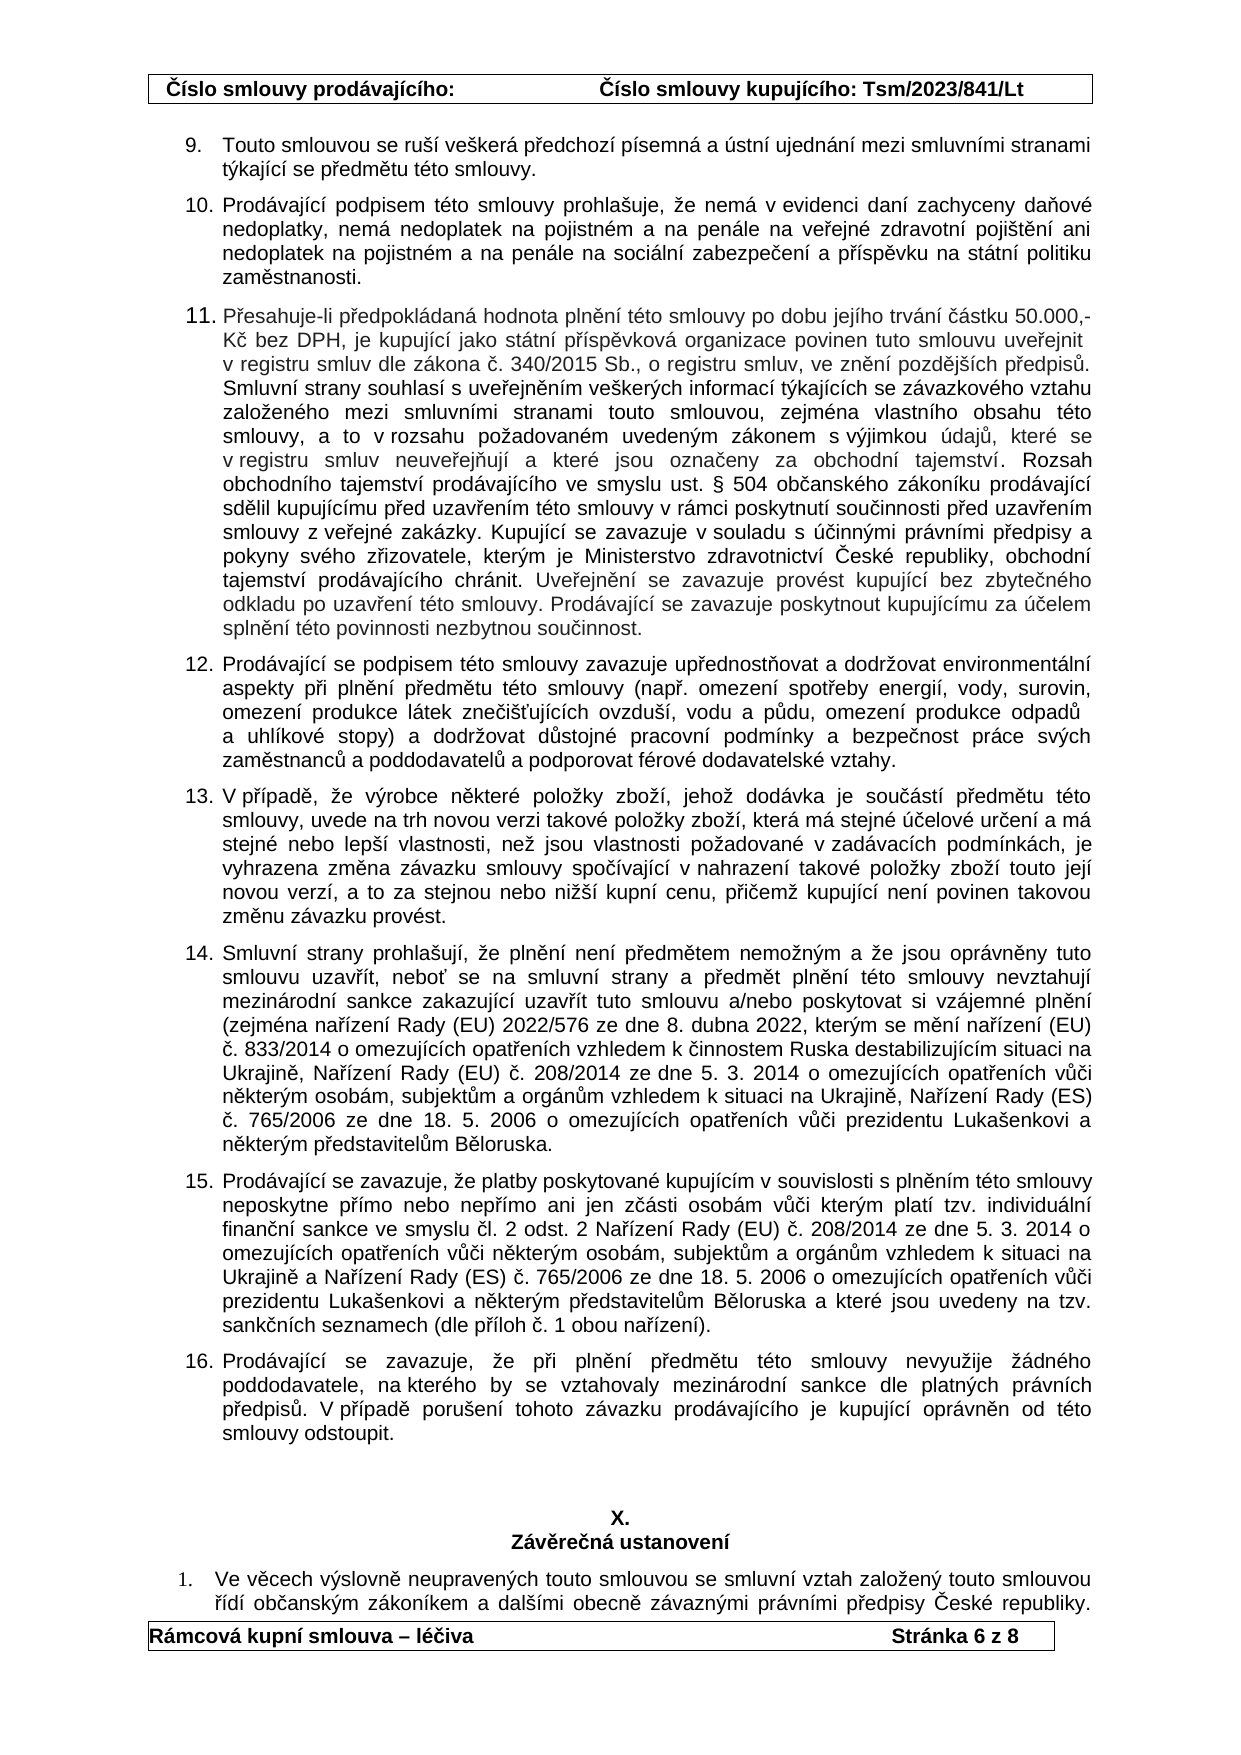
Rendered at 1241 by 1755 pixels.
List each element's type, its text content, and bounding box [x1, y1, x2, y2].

list V případě, že výrobce některé položky zboží, jehož dodávka je součástí předmětu této smlouvy, uvede na trh novou verzi takové položky zboží, která má stejné účelové určení a má stejné nebo lepší vlastnosti, než jsou vlastnosti požadované v zadávacích podmínkách, je vyhrazena změna závazku smlouvy spočívající v nahrazení takové položky zboží touto její novou verzí, a to za stejnou nebo nižší kupní cenu, přičemž kupující není povinen takovou změnu závazku provést. [185, 784, 1093, 928]
list Smluvní strany prohlašují, že plnění není předmětem nemožným a že jsou oprávněny tuto smlouvu uzavřít, neboť se na smluvní strany a předmět plnění této smlouvy nevztahují mezinárodní sankce zakazující uzavřít tuto smlouvu a/nebo poskytovat si vzájemné plnění (zejména nařízení Rady (EU) 2022/576 ze dne 8. dubna 2022, kterým se mění nařízení (EU) č. 833/2014 o omezujících opatřeních vzhledem k činnostem Ruska destabilizujícím situaci na Ukrajině, Nařízení Rady (EU) č. 208/2014 ze dne 5. 3. 2014 o omezujících opatřeních vůči některým osobám, subjektům a orgánům vzhledem k situaci na Ukrajině, Nařízení Rady (ES) č. 765/2006 ze dne 18. 5. 2006 o omezujících opatřeních vůči prezidentu Lukašenkovi a některým představitelům Běloruska. [185, 941, 1093, 1156]
list Ve věcech výslovně neupravených touto smlouvou se smluvní vztah založený touto smlouvou řídí občanským zákoníkem a dalšími obecně závaznými právními předpisy České republiky. [177, 1567, 1093, 1615]
list Prodávající se podpisem této smlouvy zavazuje upřednostňovat a dodržovat environmentální aspekty při plnění předmětu této smlouvy (např. omezení spotřeby energií, vody, surovin, omezení produkce látek znečišťujících ovzduší, vodu a půdu, omezení produkce odpadů a uhlíkové stopy) a dodržovat důstojné pracovní podmínky a bezpečnost práce svých zaměstnanců a poddodavatelů a podporovat férové dodavatelské vztahy. [185, 652, 1093, 772]
list Prodávající podpisem této smlouvy prohlašuje, že nemá v evidenci daní zachyceny daňové nedoplatky, nemá nedoplatek na pojistném a na penále na veřejné zdravotní pojištění ani nedoplatek na pojistném a na penále na sociální zabezpečení a příspěvku na státní politiku zaměstnanosti. [185, 193, 1093, 289]
list Prodávající se zavazuje, že platby poskytované kupujícím v souvislosti s plněním této smlouvy neposkytne přímo nebo nepřímo ani jen zčásti osobám vůči kterým platí tzv. individuální finanční sankce ve smyslu čl. 2 odst. 2 Nařízení Rady (EU) č. 208/2014 ze dne 5. 3. 2014 o omezujících opatřeních vůči některým osobám, subjektům a orgánům vzhledem k situaci na Ukrajině a Nařízení Rady (ES) č. 765/2006 ze dne 18. 5. 2006 o omezujících opatřeních vůči prezidentu Lukašenkovi a některým představitelům Běloruska a které jsou uvedeny na tzv. sankčních seznamech (dle příloh č. 1 obou nařízení). [185, 1169, 1093, 1336]
text Závěrečná ustanovení [148, 1530, 1093, 1554]
list Prodávající se zavazuje, že při plnění předmětu této smlouvy nevyužije žádného poddodavatele, na kterého by se vztahovaly mezinárodní sankce dle platných právních předpisů. V případě porušení tohoto závazku prodávajícího je kupující oprávněn od této smlouvy odstoupit. [185, 1349, 1093, 1445]
text X. [148, 1506, 1093, 1530]
list Touto smlouvou se ruší veškerá předchozí písemná a ústní ujednání mezi smluvními stranami týkající se předmětu této smlouvy. [185, 133, 1093, 181]
list Přesahuje-li předpokládaná hodnota plnění této smlouvy po dobu jejího trvání částku 50.000,- Kč bez DPH, je kupující jako státní příspěvková organizace povinen tuto smlouvu uveřejnit v registru smluv dle zákona č. 340/2015 Sb., o registru smluv, ve znění pozdějších předpisů. Smluvní strany souhlasí s uveřejněním veškerých informací týkajících se závazkového vztahu založeného mezi smluvními stranami touto smlouvou, zejména vlastního obsahu této smlouvy, a to v rozsahu požadovaném uvedeným zákonem s výjimkou údajů, které se v registru smluv neuveřejňují a které jsou označeny za obchodní tajemství. Rozsah obchodního tajemství prodávajícího ve smyslu ust. § 504 občanského zákoníku prodávající sdělil kupujícímu před uzavřením této smlouvy v rámci poskytnutí součinnosti před uzavřením smlouvy z veřejné zakázky. Kupující se zavazuje v souladu s účinnými právními předpisy a pokyny svého zřizovatele, kterým je Ministerstvo zdravotnictví České republiky, obchodní tajemství prodávajícího chránit. Uveřejnění se zavazuje provést kupující bez zbytečného odkladu po uzavření této smlouvy. Prodávající se zavazuje poskytnout kupujícímu za účelem splnění této povinnosti nezbytnou součinnost. [185, 302, 1093, 639]
